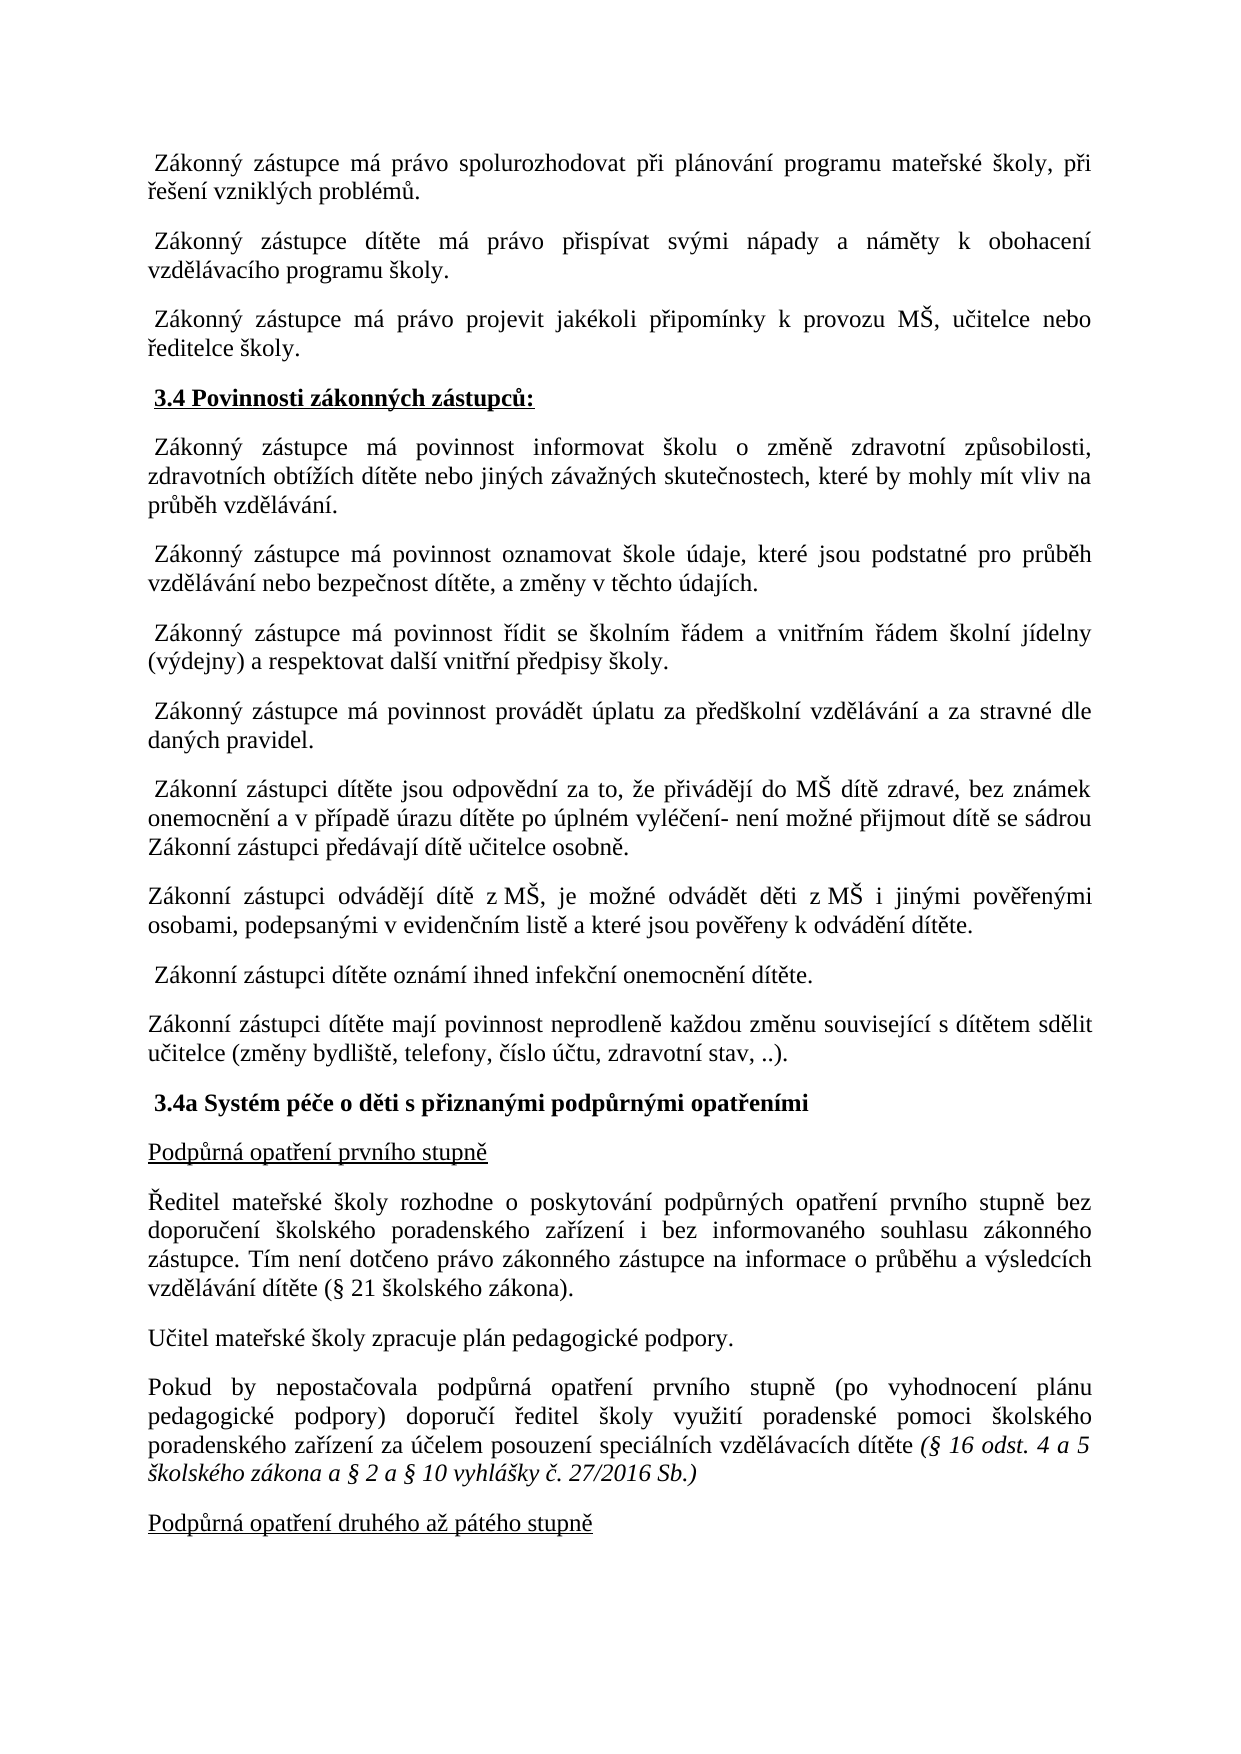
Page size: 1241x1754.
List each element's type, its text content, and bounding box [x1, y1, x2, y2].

text Podpůrná opatření druhého až pátého stupně [148, 1508, 1093, 1537]
text Zákonný zástupce má povinnost informovat školu o změně zdravotní způsobilosti, zdravotních obtížích dítěte nebo jiných závažných skutečnostech, které by mohly mít vliv na průběh vzdělávání. [148, 432, 1093, 518]
text Zákonný zástupce má povinnost provádět úplatu za předškolní vzdělávání a za stravné dle daných pravidel. [148, 696, 1093, 753]
text Učitel mateřské školy zpracuje plán pedagogické podpory. [148, 1323, 1093, 1351]
text 3.4a Systém péče o děti s přiznanými podpůrnými opatřeními [148, 1088, 1093, 1116]
text Zákonní zástupci odvádějí dítě z MŠ, je možné odvádět děti z MŠ i jinými pověřenými osobami, podepsanými v evidenčním listě a které jsou pověřeny k odvádění dítěte. [148, 881, 1093, 939]
text Zákonní zástupci dítěte jsou odpovědní za to, že přivádějí do MŠ dítě zdravé, bez známek onemocnění a v případě úrazu dítěte po úplném vyléčení- není možné přijmout dítě se sádrou Zákonní zástupci předávají dítě učitelce osobně. [148, 774, 1093, 861]
text Podpůrná opatření prvního stupně [148, 1137, 1093, 1166]
text Zákonní zástupci dítěte oznámí ihned infekční onemocnění dítěte. [148, 960, 1093, 988]
text Zákonní zástupci dítěte mají povinnost neprodleně každou změnu související s dítětem sdělit učitelce (změny bydliště, telefony, číslo účtu, zdravotní stav, ..). [148, 1009, 1093, 1067]
text Zákonný zástupce má povinnost oznamovat škole údaje, které jsou podstatné pro průběh vzdělávání nebo bezpečnost dítěte, a změny v těchto údajích. [148, 539, 1093, 597]
text Zákonný zástupce má povinnost řídit se školním řádem a vnitřním řádem školní jídelny (výdejny) a respektovat další vnitřní předpisy školy. [148, 618, 1093, 675]
text Zákonný zástupce dítěte má právo přispívat svými nápady a náměty k obohacení vzdělávacího programu školy. [148, 226, 1093, 283]
text Zákonný zástupce má právo spolurozhodovat při plánování programu mateřské školy, při řešení vzniklých problémů. [148, 148, 1093, 205]
text 3.4 Povinnosti zákonných zástupců: [148, 383, 1093, 411]
text Zákonný zástupce má právo projevit jakékoli připomínky k provozu MŠ, učitelce nebo ředitelce školy. [148, 304, 1093, 362]
text Ředitel mateřské školy rozhodne o poskytování podpůrných opatření prvního stupně bez doporučení školského poradenského zařízení i bez informovaného souhlasu zákonného zástupce. Tím není dotčeno právo zákonného zástupce na informace o průběhu a výsledcích vzdělávání dítěte (§ 21 školského zákona). [148, 1187, 1093, 1302]
text Pokud by nepostačovala podpůrná opatření prvního stupně (po vyhodnocení plánu pedagogické podpory) doporučí ředitel školy využití poradenské pomoci školského poradenského zařízení za účelem posouzení speciálních vzdělávacích dítěte (§ 16 odst. 4 a 5 školského zákona a § 2 a § 10 vyhlášky č. 27/2016 Sb.) [148, 1372, 1093, 1487]
